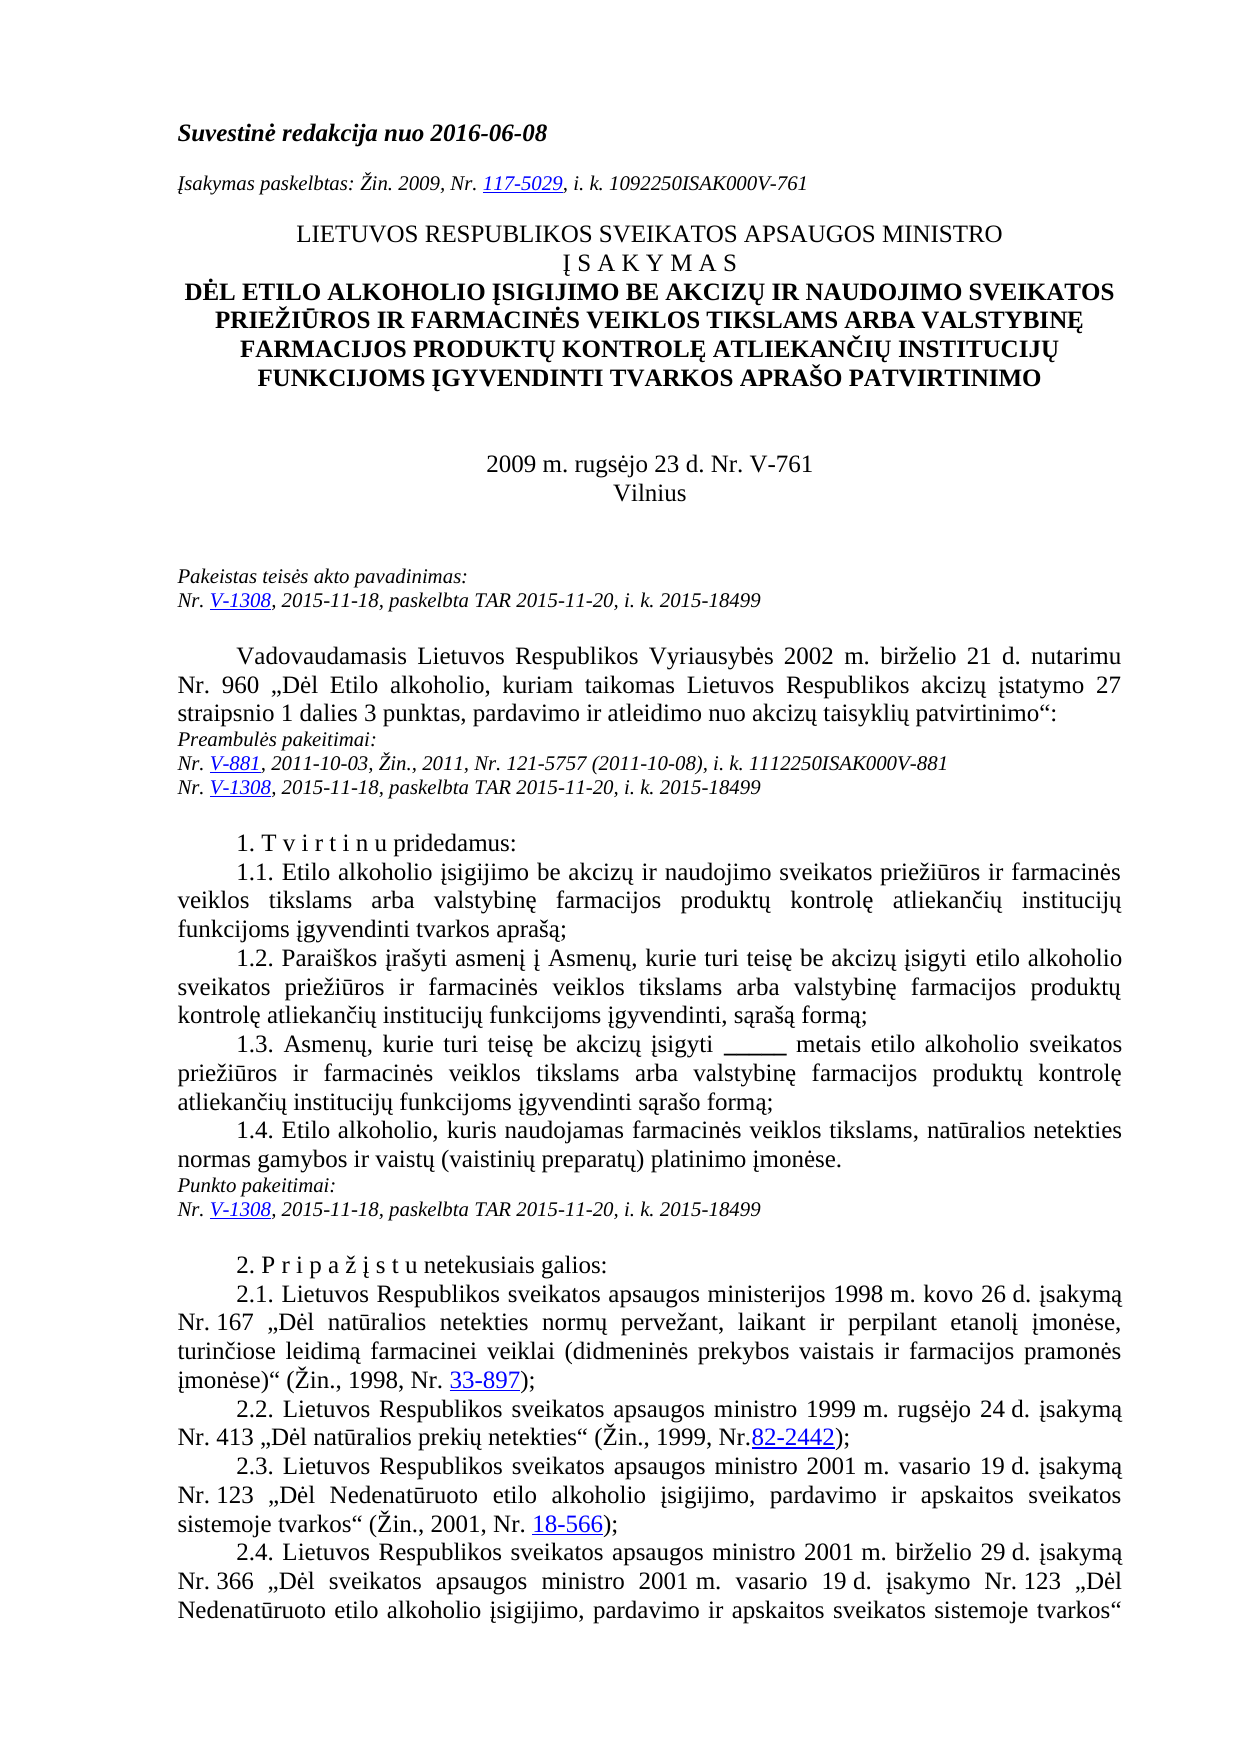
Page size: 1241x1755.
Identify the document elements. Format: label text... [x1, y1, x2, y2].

text Preambulės pakeitimai: [177, 727, 1122, 751]
text 1.1. Etilo alkoholio įsigijimo be akcizų ir naudojimo sveikatos priežiūros ir farmacinės veiklos tikslams arba valstybinę farmacijos produktų kontrolę atliekančių institucijų funkcijoms įgyvendinti tvarkos aprašą; [177, 857, 1122, 943]
text DĖL ETILO ALKOHOLIO ĮSIGIJIMO BE AKCIZŲ IR NAUDOJIMO SVEIKATOS PRIEŽIŪROS IR FARMACINĖS VEIKLOS TIKSLAMS ARBA VALSTYBINĘ FARMACIJOS PRODUKTŲ KONTROLĘ ATLIEKANČIŲ INSTITUCIJŲ FUNKCIJOMS ĮGYVENDINTI TVARKOS APRAŠO PATVIRTINIMO [177, 277, 1122, 392]
text Suvestinė redakcija nuo 2016-06-08 [177, 118, 1122, 147]
text Į S A K Y M A S [177, 248, 1122, 277]
text Vilnius [177, 478, 1122, 507]
text Vadovaudamasis Lietuvos Respublikos Vyriausybės 2002 m. birželio 21 d. nutarimu Nr. 960 „Dėl Etilo alkoholio, kuriam taikomas Lietuvos Respublikos akcizų įstatymo 27 straipsnio 1 dalies 3 punktas, pardavimo ir atleidimo nuo akcizų taisyklių patvirtinimo“: [177, 641, 1122, 727]
text 1.3. Asmenų, kurie turi teisę be akcizų įsigyti _____ metais etilo alkoholio sveikatos priežiūros ir farmacinės veiklos tikslams arba valstybinę farmacijos produktų kontrolę atliekančių institucijų funkcijoms įgyvendinti sąrašo formą; [177, 1029, 1122, 1116]
text 1.4. Etilo alkoholio, kuris naudojamas farmacinės veiklos tikslams, natūralios netekties normas gamybos ir vaistų (vaistinių preparatų) platinimo įmonėse. [177, 1116, 1122, 1173]
text 2. P r i p a ž į s t u netekusiais galios: [177, 1250, 1122, 1279]
text Įsakymas paskelbtas: Žin. 2009, Nr. 117-5029, i. k. 1092250ISAK000V-761 [177, 171, 1122, 195]
text 2.3. Lietuvos Respublikos sveikatos apsaugos ministro 2001 m. vasario 19 d. įsakymą Nr. 123 „Dėl Nedenatūruoto etilo alkoholio įsigijimo, pardavimo ir apskaitos sveikatos sistemoje tvarkos“ (Žin., 2001, Nr. 18-566); [177, 1451, 1122, 1537]
text Nr. V-881, 2011-10-03, Žin., 2011, Nr. 121-5757 (2011-10-08), i. k. 1112250ISAK000V-881 [177, 751, 1122, 775]
text Nr. V-1308, 2015-11-18, paskelbta TAR 2015-11-20, i. k. 2015-18499 [177, 1197, 1122, 1221]
text 1.2. Paraiškos įrašyti asmenį į Asmenų, kurie turi teisę be akcizų įsigyti etilo alkoholio sveikatos priežiūros ir farmacinės veiklos tikslams arba valstybinę farmacijos produktų kontrolę atliekančių institucijų funkcijoms įgyvendinti, sąrašą formą; [177, 943, 1122, 1029]
text Punkto pakeitimai: [177, 1173, 1122, 1197]
text Nr. V-1308, 2015-11-18, paskelbta TAR 2015-11-20, i. k. 2015-18499 [177, 588, 1122, 612]
text Pakeistas teisės akto pavadinimas: [177, 564, 1122, 588]
text 1. T v i r t i n u pridedamus: [177, 828, 1122, 857]
text Nr. V-1308, 2015-11-18, paskelbta TAR 2015-11-20, i. k. 2015-18499 [177, 775, 1122, 799]
text 2.1. Lietuvos Respublikos sveikatos apsaugos ministerijos 1998 m. kovo 26 d. įsakymą Nr. 167 „Dėl natūralios netekties normų pervežant, laikant ir perpilant etanolį įmonėse, turinčiose leidimą farmacinei veiklai (didmeninės prekybos vaistais ir farmacijos pramonės įmonėse)“ (Žin., 1998, Nr. 33-897); [177, 1279, 1122, 1394]
text 2009 m. rugsėjo 23 d. Nr. V-761 [177, 449, 1122, 478]
text 2.4. Lietuvos Respublikos sveikatos apsaugos ministro 2001 m. birželio 29 d. įsakymą Nr. 366 „Dėl sveikatos apsaugos ministro 2001 m. vasario 19 d. įsakymo Nr. 123 „Dėl Nedenatūruoto etilo alkoholio įsigijimo, pardavimo ir apskaitos sveikatos sistemoje tvarkos“ [177, 1537, 1122, 1624]
text 2.2. Lietuvos Respublikos sveikatos apsaugos ministro 1999 m. rugsėjo 24 d. įsakymą Nr. 413 „Dėl natūralios prekių netekties“ (Žin., 1999, Nr.82-2442); [177, 1394, 1122, 1451]
text LIETUVOS RESPUBLIKOS SVEIKATOS APSAUGOS MINISTRO [177, 219, 1122, 248]
